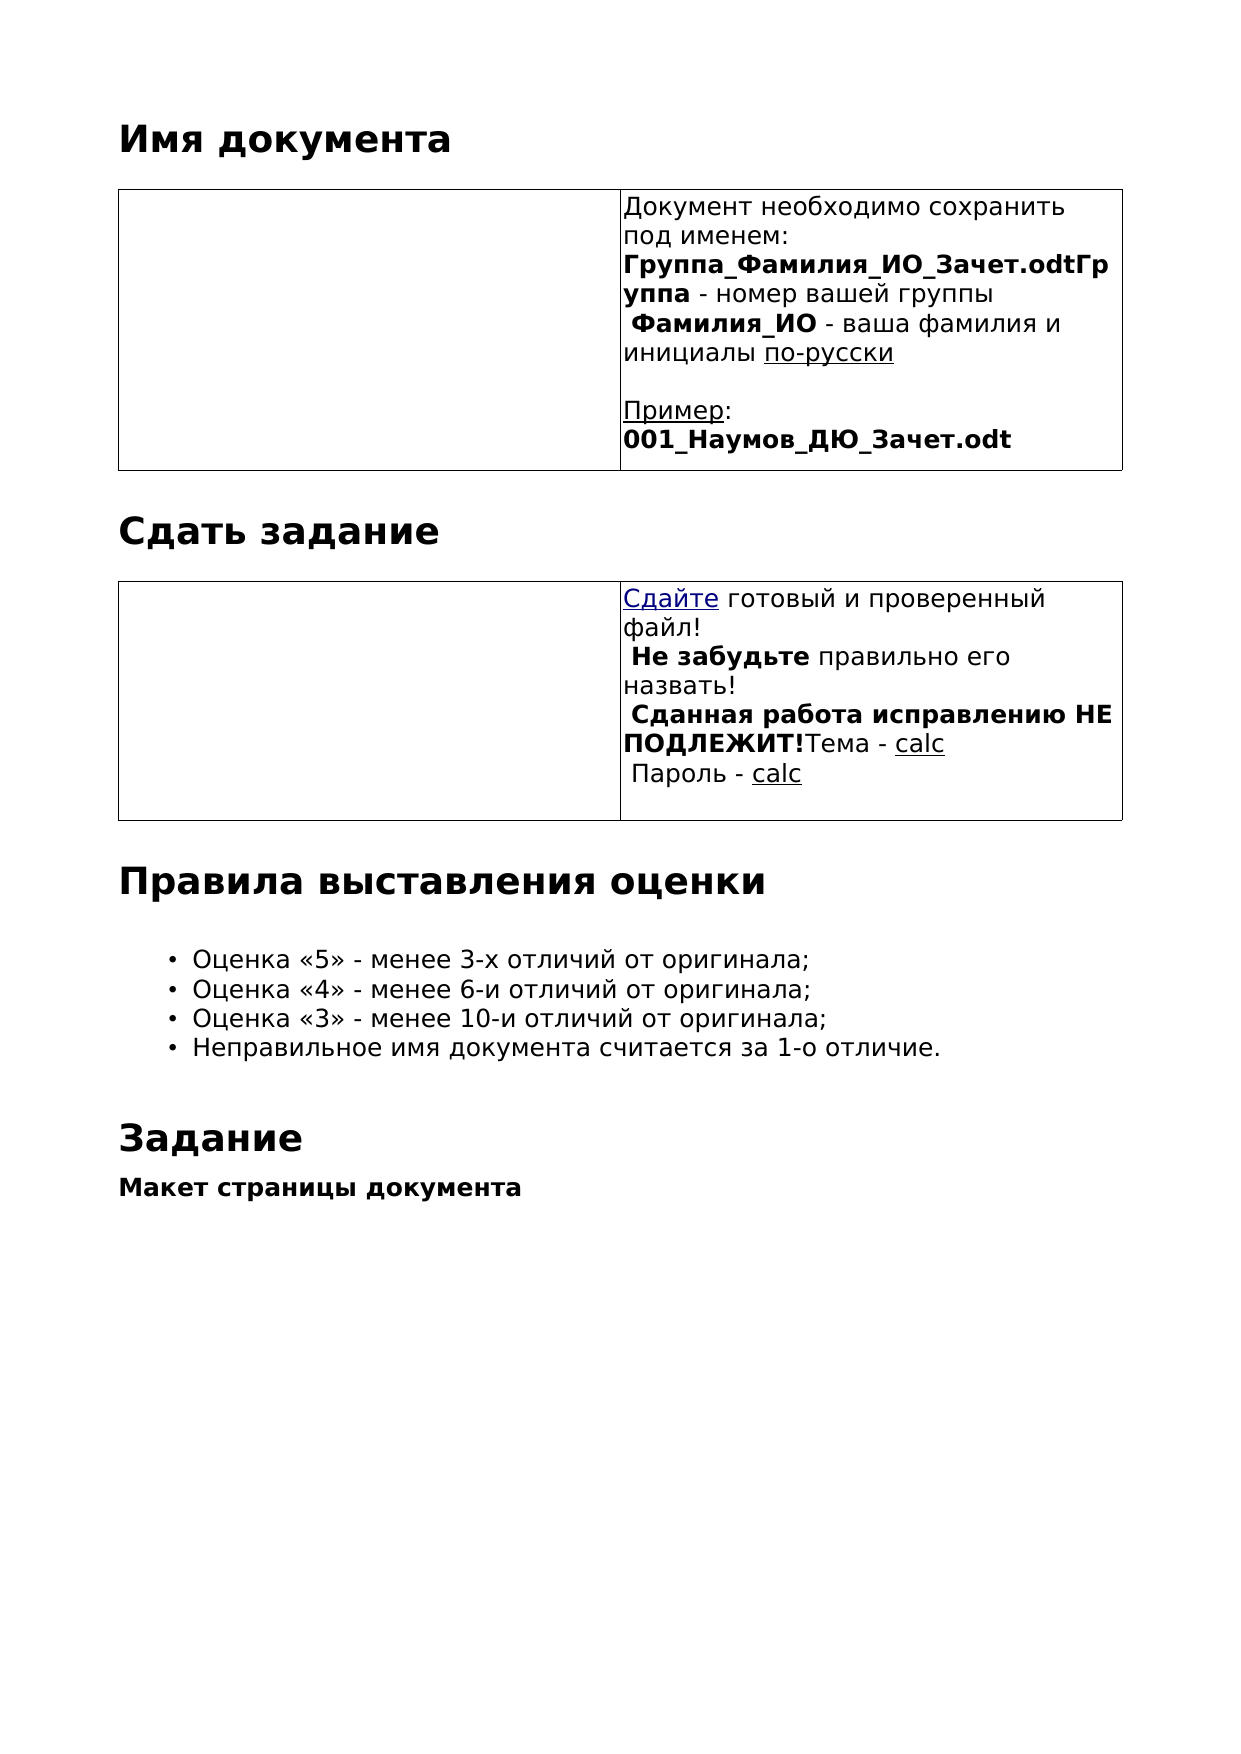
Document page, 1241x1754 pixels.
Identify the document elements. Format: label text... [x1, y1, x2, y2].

text Макет страницы документа [118, 1173, 1122, 1202]
subtitle Задание [118, 1117, 1122, 1160]
table_header Документ необходимо сохранить под именем: Группа_Фамилия_ИО_Зачет.odtГруппа - номер вашей группы Фамилия_ИО - ваша фамилия и инициалы по-русски Пример: 001_Наумов_ДЮ_Зачет.odt [621, 190, 1122, 470]
table_header Сдайте готовый и проверенный файл! Не забудьте правильно его назвать! Сданная работа исправлению НЕ ПОДЛЕЖИТ!Тема - calc Пароль - calc [621, 582, 1122, 820]
list Оценка «5» - менее 3-х отличий от оригинала; [177, 946, 1122, 975]
table_header [119, 190, 620, 470]
table_header [119, 582, 620, 820]
list Неправильное имя документа считается за 1-о отличие. [177, 1033, 1122, 1062]
subtitle Сдать задание [118, 510, 1122, 553]
subtitle Имя документа [118, 118, 1122, 162]
list Оценка «4» - менее 6-и отличий от оригинала; [177, 975, 1122, 1004]
list Оценка «3» - менее 10-и отличий от оригинала; [177, 1004, 1122, 1033]
subtitle Правила выставления оценки [118, 860, 1122, 904]
